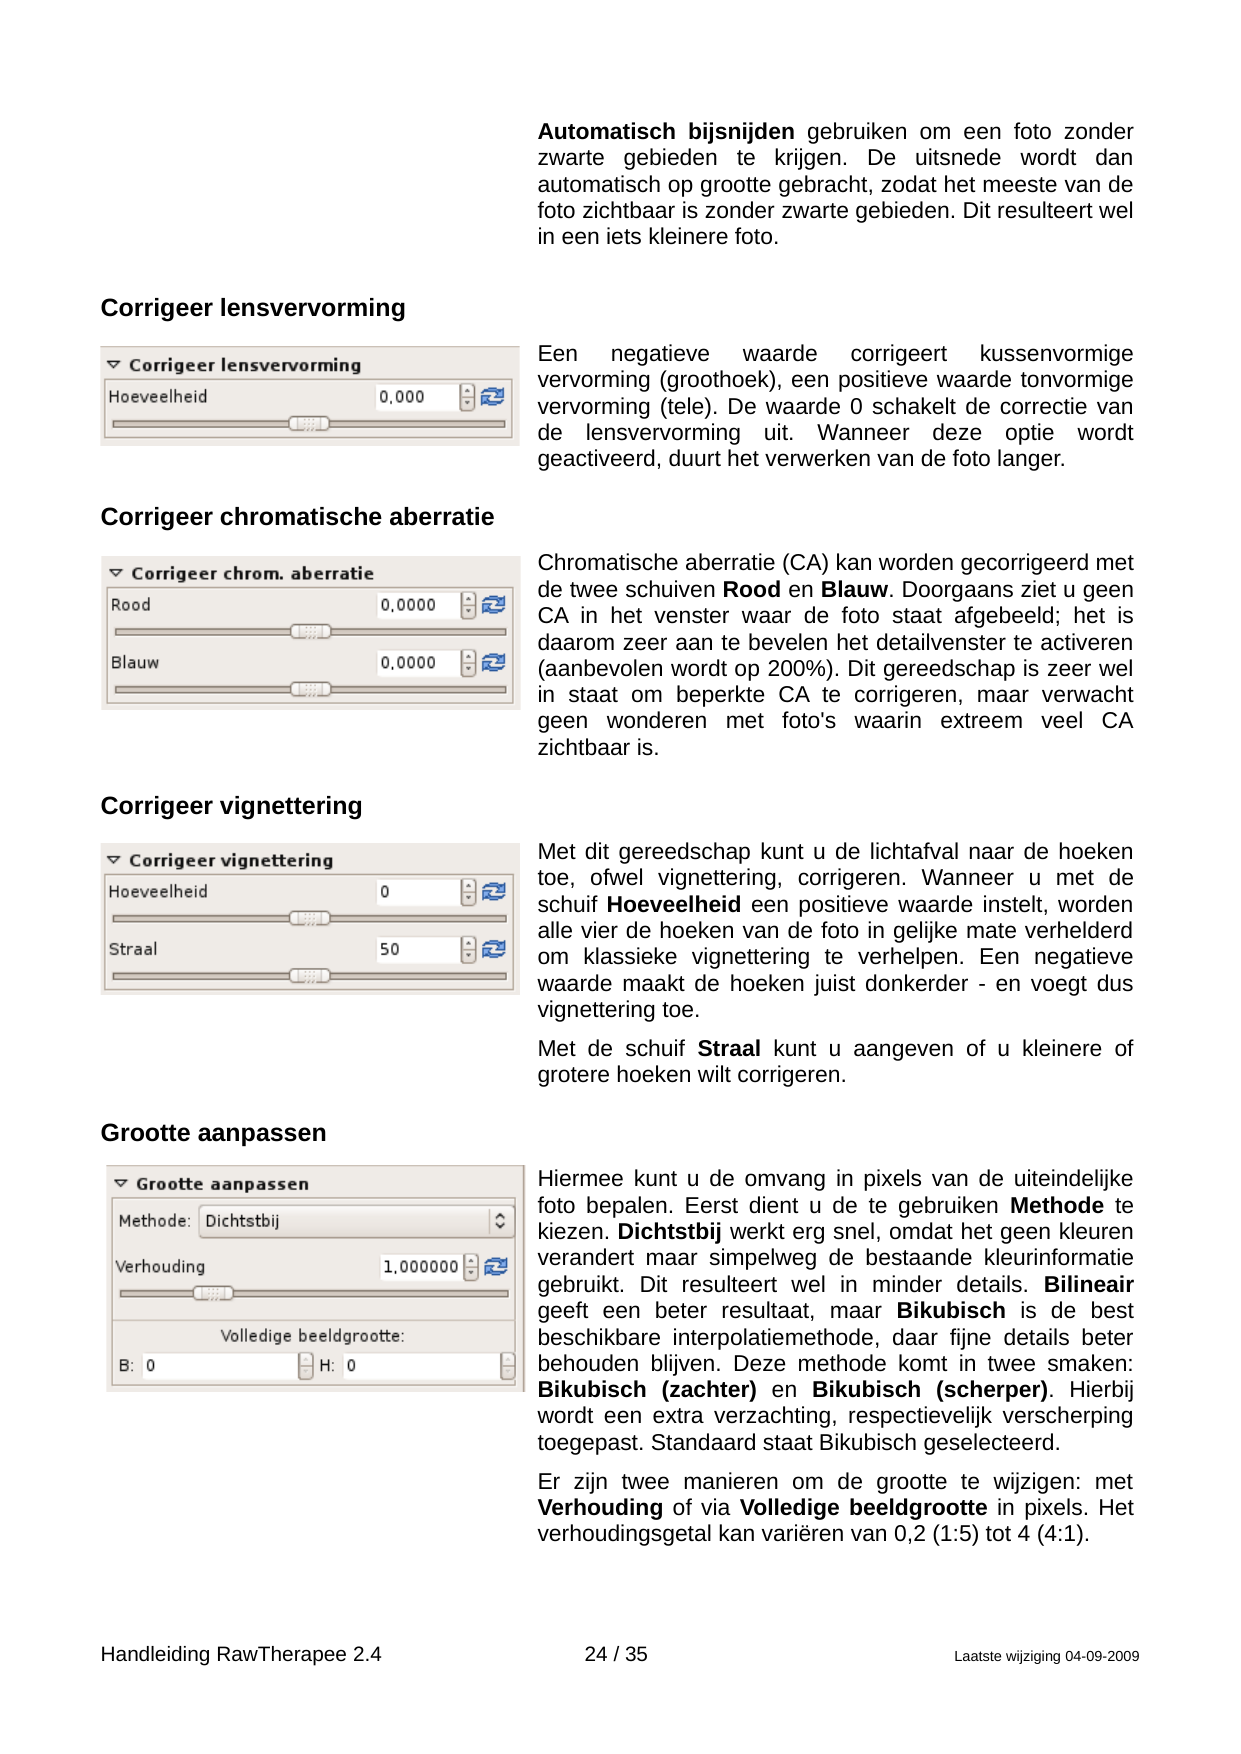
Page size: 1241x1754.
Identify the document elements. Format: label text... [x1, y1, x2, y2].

table_header [100, 1160, 531, 1565]
picture [106, 1165, 526, 1392]
subtitle Grootte aanpassen [100, 1118, 1140, 1147]
table_header [100, 334, 531, 477]
table_header Automatisch bijsnijden gebruiken om een foto zonder zwarte gebieden te krijgen. De uitsnede wordt dan automatisch op grootte gebracht, zodat het meeste van de foto zichtbaar is zonder zwarte gebieden. Dit resulteert wel in een iets kleinere foto. [531, 112, 1140, 268]
table_header [100, 544, 531, 766]
picture [101, 556, 521, 710]
subtitle Corrigeer lensvervorming [100, 293, 1140, 322]
table_header [100, 112, 531, 268]
picture [100, 843, 520, 995]
table_header Hiermee kunt u de omvang in pixels van de uiteindelijke foto bepalen. Eerst dient u de te gebruiken Methode te kiezen. Dichtstbij werkt erg snel, omdat het geen kleuren verandert maar simpelweg de bestaande kleurinformatie gebruikt. Dit resulteert wel in minder details. Bilineair geeft een beter resultaat, maar Bikubisch is de best beschikbare interpolatiemethode, daar fijne details beter behouden blijven. Deze methode komt in twee smaken: Bikubisch (zachter) en Bikubisch (scherper). Hierbij wordt een extra verzachting, respectievelijk verscherping toegepast. Standaard staat Bikubisch geselecteerd. Er zijn twee manieren om de grootte te wijzigen: met Verhouding of via Volledige beeldgrootte in pixels. Het verhoudingsgetal kan variëren van 0,2 (1:5) tot 4 (4:1). [531, 1160, 1140, 1565]
subtitle Corrigeer chromatische aberratie [100, 502, 1140, 531]
subtitle Corrigeer vignettering [100, 791, 1140, 820]
table_header [100, 832, 531, 1093]
table_header Chromatische aberratie (CA) kan worden gecorrigeerd met de twee schuiven Rood en Blauw. Doorgaans ziet u geen CA in het venster waar de foto staat afgebeeld; het is daarom zeer aan te bevelen het detailvenster te activeren (aanbevolen wordt op 200%). Dit gereedschap is zeer wel in staat om beperkte CA te corrigeren, maar verwacht geen wonderen met foto's waarin extreem veel CA zichtbaar is. [531, 544, 1140, 766]
table_header Een negatieve waarde corrigeert kussenvormige vervorming (groothoek), een positieve waarde tonvormige vervorming (tele). De waarde 0 schakelt de correctie van de lensvervorming uit. Wanneer deze optie wordt geactiveerd, duurt het verwerken van de foto langer. [531, 334, 1140, 477]
picture [100, 346, 520, 446]
table_header Met dit gereedschap kunt u de lichtafval naar de hoeken toe, ofwel vignettering, corrigeren. Wanneer u met de schuif Hoeveelheid een positieve waarde instelt, worden alle vier de hoeken van de foto in gelijke mate verhelderd om klassieke vignettering te verhelpen. Een negatieve waarde maakt de hoeken juist donkerder - en voegt dus vignettering toe. Met de schuif Straal kunt u aangeven of u kleinere of grotere hoeken wilt corrigeren. [531, 832, 1140, 1093]
